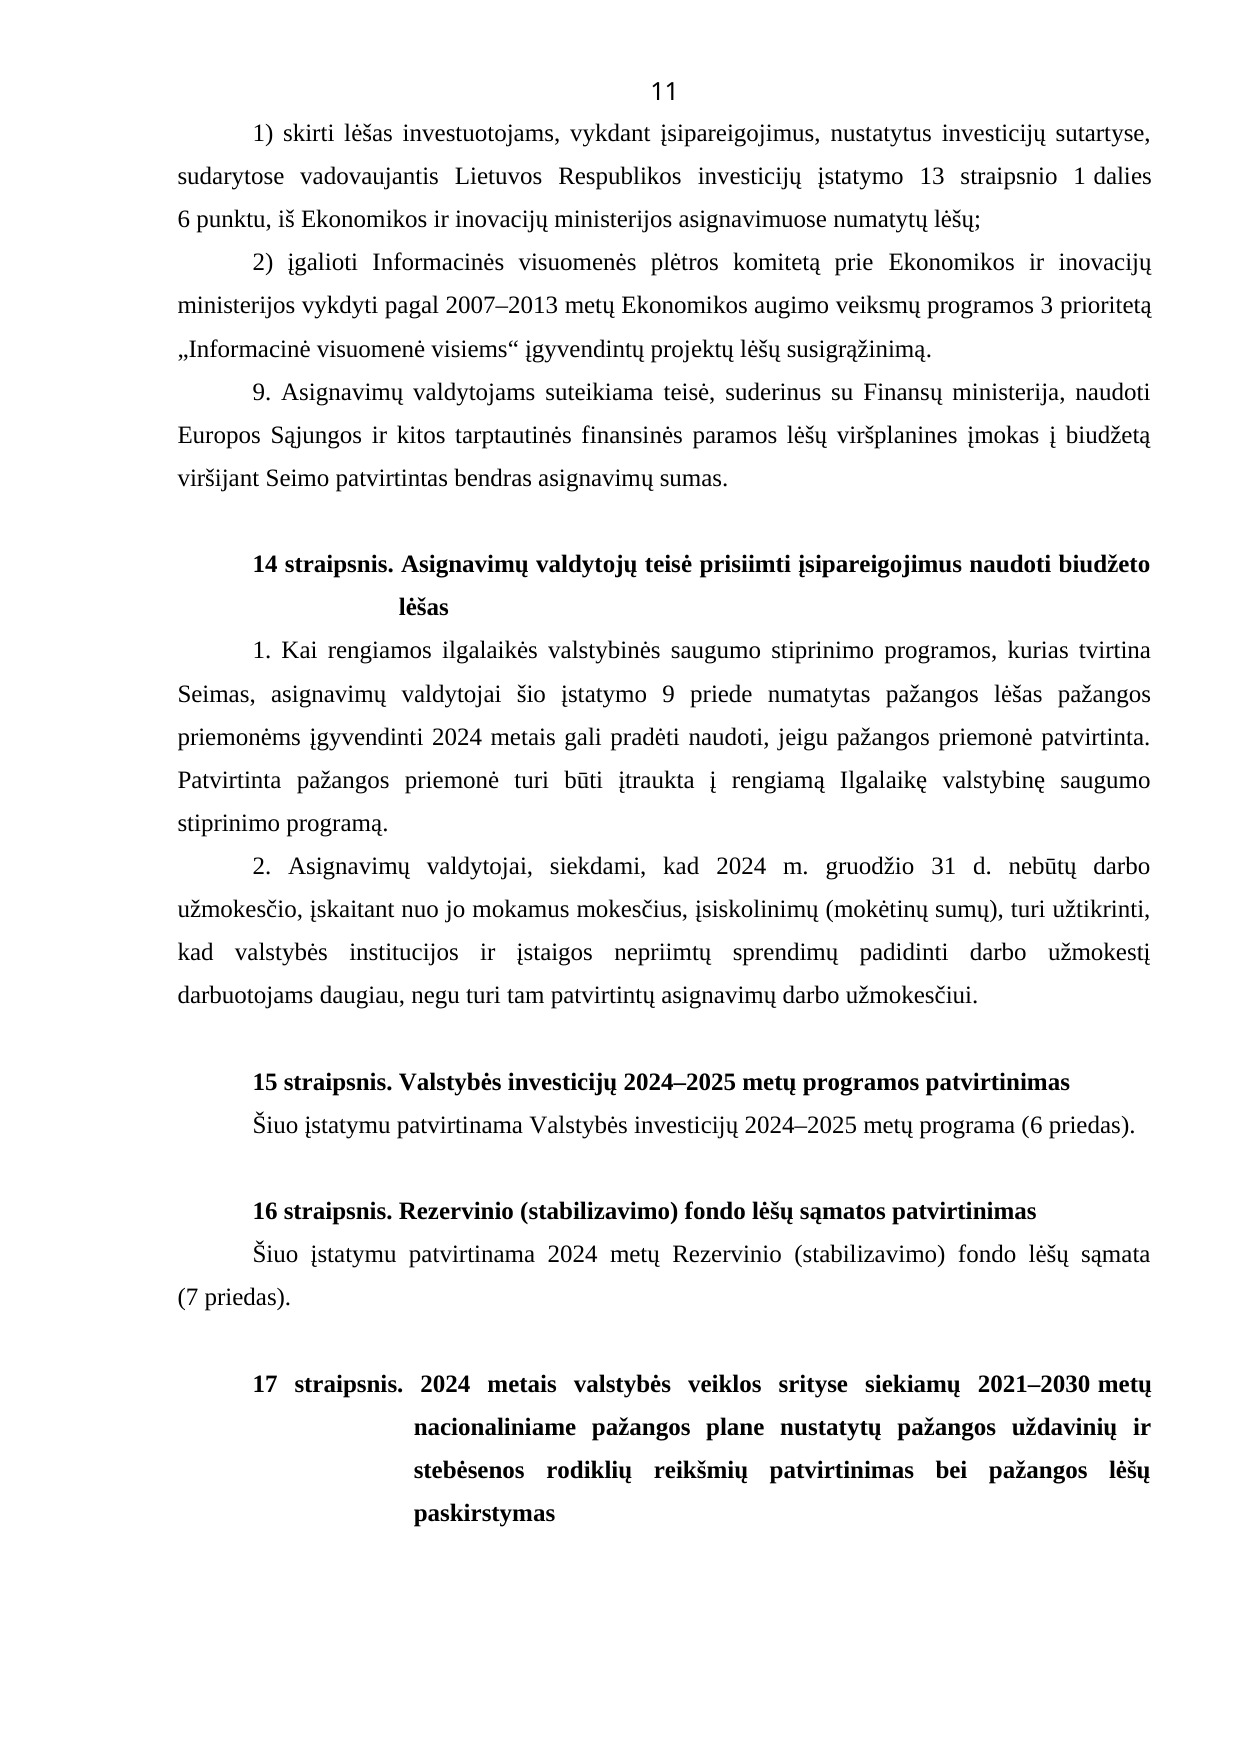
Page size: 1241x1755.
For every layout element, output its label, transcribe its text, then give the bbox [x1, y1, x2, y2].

text 9. Asignavimų valdytojams suteikiama teisė, suderinus su Finansų ministerija, naudoti Europos Sąjungos ir kitos tarptautinės finansinės paramos lėšų viršplanines įmokas į biudžetą viršijant Seimo patvirtintas bendras asignavimų sumas. [177, 377, 1152, 492]
text 1. Kai rengiamos ilgalaikės valstybinės saugumo stiprinimo programos, kurias tvirtina Seimas, asignavimų valdytojai šio įstatymo 9 priede numatytas pažangos lėšas pažangos priemonėms įgyvendinti 2024 metais gali pradėti naudoti, jeigu pažangos priemonė patvirtinta. Patvirtinta pažangos priemonė turi būti įtraukta į rengiamą Ilgalaikę valstybinę saugumo stiprinimo programą. [177, 636, 1152, 837]
text 14 straipsnis. Asignavimų valdytojų teisė prisiimti įsipareigojimus naudoti biudžeto lėšas [252, 549, 1152, 621]
text Šiuo įstatymu patvirtinama Valstybės investicijų 2024–2025 metų programa (6 priedas). [177, 1110, 1152, 1139]
text 2) įgalioti Informacinės visuomenės plėtros komitetą prie Ekonomikos ir inovacijų ministerijos vykdyti pagal 2007–2013 metų Ekonomikos augimo veiksmų programos 3 prioritetą „Informacinė visuomenė visiems“ įgyvendintų projektų lėšų susigrąžinimą. [177, 247, 1152, 362]
text 2. Asignavimų valdytojai, siekdami, kad 2024 m. gruodžio 31 d. nebūtų darbo užmokesčio, įskaitant nuo jo mokamus mokesčius, įsiskolinimų (mokėtinų sumų), turi užtikrinti, kad valstybės institucijos ir įstaigos nepriimtų sprendimų padidinti darbo užmokestį darbuotojams daugiau, negu turi tam patvirtintų asignavimų darbo užmokesčiui. [177, 851, 1152, 1009]
text 16 straipsnis. Rezervinio (stabilizavimo) fondo lėšų sąmatos patvirtinimas [177, 1196, 1152, 1225]
text 17 straipsnis. 2024 metais valstybės veiklos srityse siekiamų 2021–2030 metų nacionaliniame pažangos plane nustatytų pažangos uždavinių ir stebėsenos rodiklių reikšmių patvirtinimas bei pažangos lėšų paskirstymas [252, 1369, 1152, 1527]
text Šiuo įstatymu patvirtinama 2024 metų Rezervinio (stabilizavimo) fondo lėšų sąmata (7 priedas). [177, 1239, 1152, 1311]
text 1) skirti lėšas investuotojams, vykdant įsipareigojimus, nustatytus investicijų sutartyse, sudarytose vadovaujantis Lietuvos Respublikos investicijų įstatymo 13 straipsnio 1 dalies 6 punktu, iš Ekonomikos ir inovacijų ministerijos asignavimuose numatytų lėšų; [177, 118, 1152, 233]
text 15 straipsnis. Valstybės investicijų 2024–2025 metų programos patvirtinimas [177, 1067, 1152, 1096]
